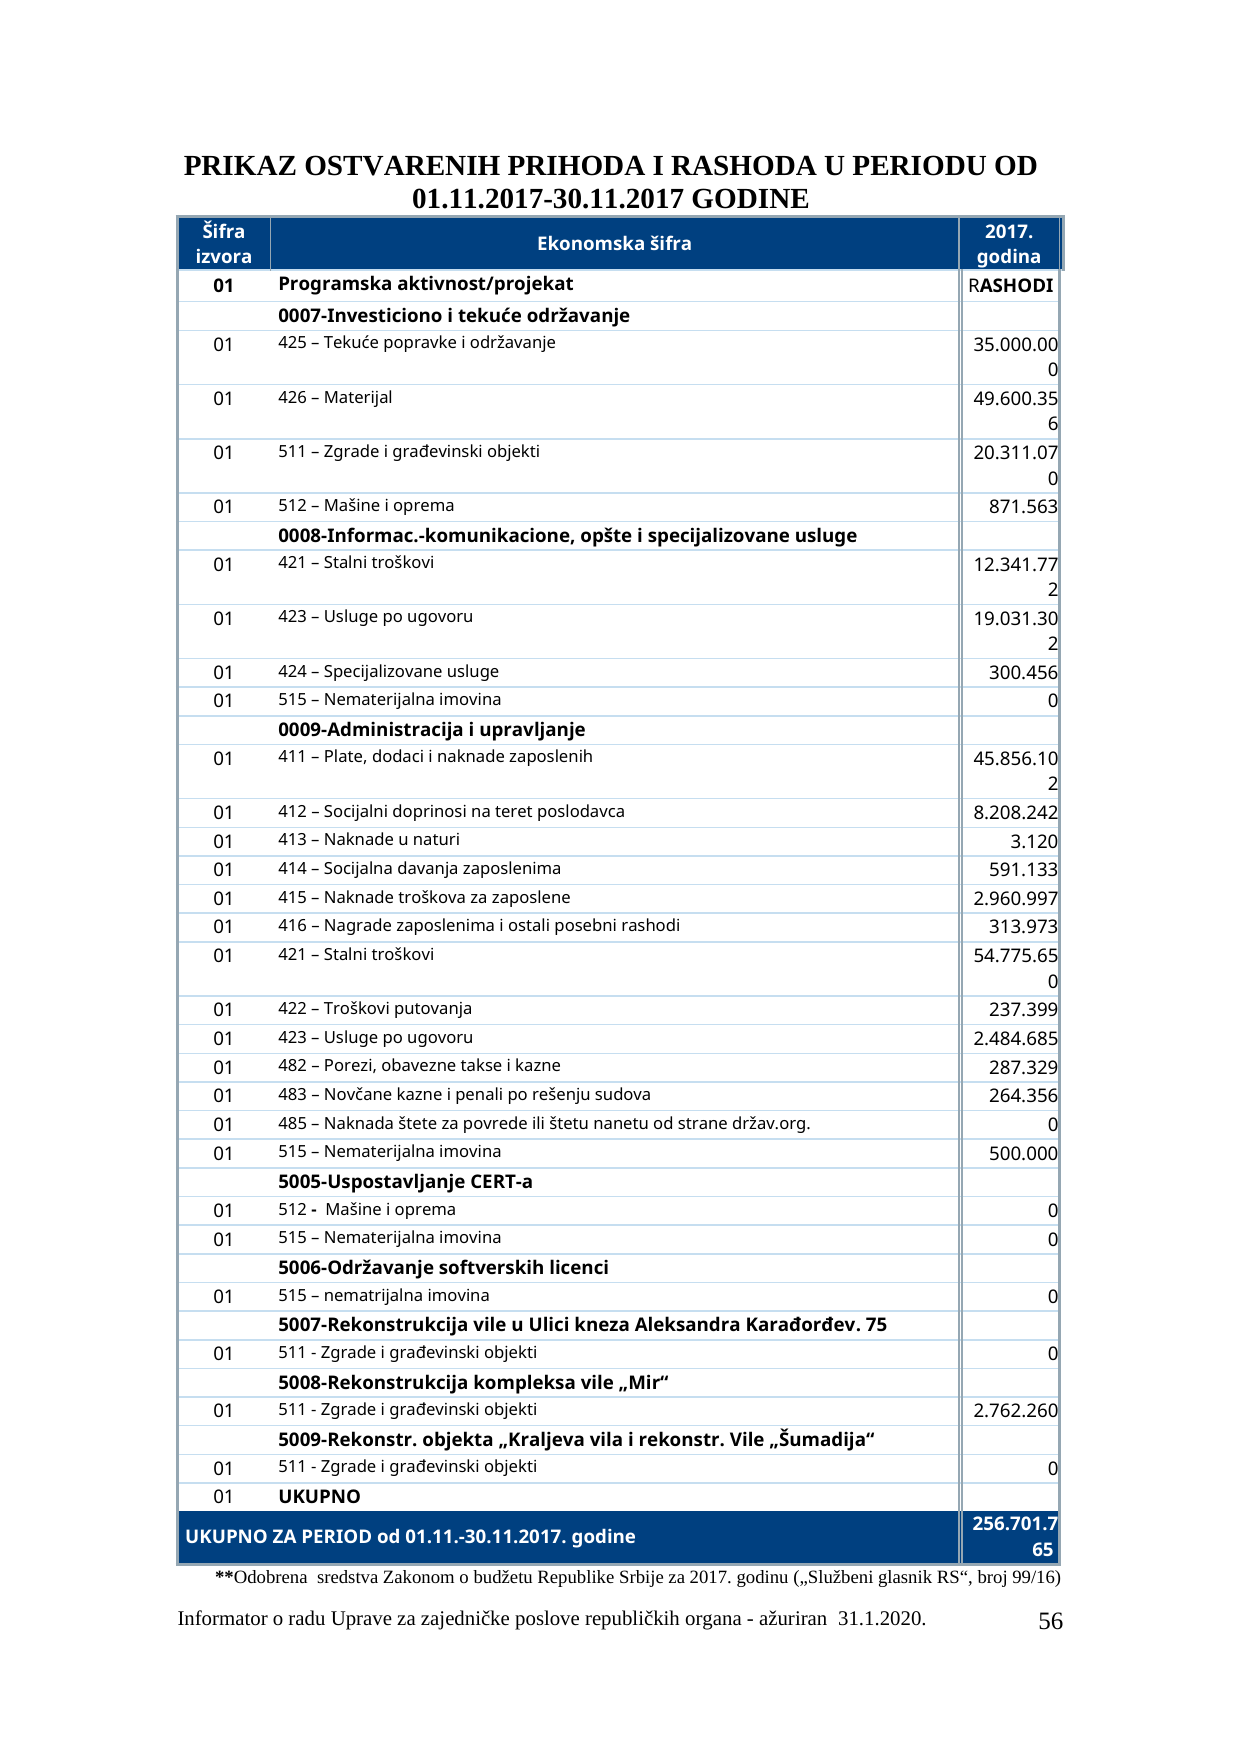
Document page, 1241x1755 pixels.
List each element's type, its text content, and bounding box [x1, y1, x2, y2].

table_header Ekonomska šifra [271, 218, 958, 269]
table_cell 54.775.650 [963, 943, 1058, 995]
table_cell [963, 522, 1058, 549]
table_cell 01 [179, 857, 270, 884]
table_cell 300.456 [963, 659, 1058, 686]
table_cell 01 [179, 914, 270, 941]
table_cell 515 – Nematerijalna imovina [270, 1226, 958, 1253]
table_cell [963, 1255, 1058, 1282]
table_cell 01 [179, 440, 270, 492]
table_cell [179, 1169, 270, 1196]
table_cell 511 - Zgrade i građevinski objekti [270, 1398, 958, 1425]
table_cell 871.563 [963, 494, 1058, 521]
table_cell RASHODI [963, 271, 1058, 301]
table_cell 01 [179, 1484, 270, 1511]
table_cell 515 – Nematerijalna imovina [270, 688, 958, 715]
table_cell Programska aktivnost/projekat [270, 271, 958, 301]
table_cell UKUPNO ZA PERIOD od 01.11.-30.11.2017. godine [179, 1511, 958, 1563]
table_cell 5006-Održavanje softverskih licenci [270, 1255, 958, 1282]
table_cell 01 [179, 1398, 270, 1425]
table_cell 01 [179, 799, 270, 826]
table_cell 313.973 [963, 914, 1058, 941]
table_cell 01 [179, 1341, 270, 1367]
table_cell 01 [179, 745, 270, 798]
table_cell 5008-Rekonstrukcija kompleksa vile „Mir“ [270, 1369, 958, 1396]
table_header Šifra izvora [179, 218, 270, 269]
table_cell 2.960.997 [963, 885, 1058, 912]
table_cell 01 [179, 688, 270, 715]
table_cell 426 – Materijal [270, 385, 958, 438]
table_cell 237.399 [963, 997, 1058, 1024]
table_cell 515 – nematrijalna imovina [270, 1283, 958, 1310]
table_cell 5009-Rekonstr. objekta „Kralјeva vila i rekonstr. Vile „Šumadija“ [270, 1426, 958, 1453]
table_cell 01 [179, 1083, 270, 1110]
table_cell 01 [179, 1111, 270, 1138]
table_cell 0 [963, 688, 1058, 715]
table_cell [179, 1255, 270, 1282]
table_cell 485 – Naknada štete za povrede ili štetu nanetu od strane držav.org. [270, 1111, 958, 1138]
table_cell 19.031.302 [963, 605, 1058, 658]
table_cell 01 [179, 1197, 270, 1224]
table_cell 01 [179, 1226, 270, 1253]
table_cell 3.120 [963, 828, 1058, 855]
table_cell 413 – Naknade u naturi [270, 828, 958, 855]
table_cell [963, 1484, 1058, 1511]
text **Odobrena sredstva Zakonom o budžetu Republike Srbije za 2017. godinu („Službeni glasnik RS“, broj 99/16) [215, 1566, 1063, 1588]
table_header 2017. godina [960, 218, 1059, 269]
table_cell 01 [179, 1283, 270, 1310]
table_cell 511 - Zgrade i građevinski objekti [270, 1341, 958, 1367]
table_cell 49.600.356 [963, 385, 1058, 438]
table_cell 0 [963, 1455, 1058, 1482]
table_cell 35.000.000 [963, 331, 1058, 384]
table_cell 01 [179, 997, 270, 1024]
table_cell 20.311.070 [963, 440, 1058, 492]
table_cell 01 [179, 494, 270, 521]
table_cell 423 – Usluge po ugovoru [270, 1025, 958, 1052]
table_cell [179, 1312, 270, 1339]
table_cell 415 – Naknade troškova za zaposlene [270, 885, 958, 912]
table_cell 2.762.260 [963, 1398, 1058, 1425]
table_cell 01 [179, 331, 270, 384]
table_cell 01 [179, 828, 270, 855]
table_cell 425 – Tekuće popravke i održavanje [270, 331, 958, 384]
table_cell 424 – Specijalizovane usluge [270, 659, 958, 686]
table_cell 264.356 [963, 1083, 1058, 1110]
table_cell 8.208.242 [963, 799, 1058, 826]
table_cell 515 – Nematerijalna imovina [270, 1140, 958, 1167]
table_cell [963, 717, 1058, 743]
table_cell 512 – Mašine i oprema [270, 494, 958, 521]
table_cell 422 – Troškovi putovanja [270, 997, 958, 1024]
table_cell 01 [179, 943, 270, 995]
table_cell 01 [179, 385, 270, 438]
table_cell 01 [179, 1140, 270, 1167]
table_cell 423 – Usluge po ugovoru [270, 605, 958, 658]
table_cell 01 [179, 1054, 270, 1081]
table_cell 511 - Zgrade i građevinski objekti [270, 1455, 958, 1482]
table_cell 01 [179, 1455, 270, 1482]
table_cell [179, 302, 270, 329]
table_cell 0 [963, 1197, 1058, 1224]
table_cell 414 – Socijalna davanja zaposlenima [270, 857, 958, 884]
table_cell 0 [963, 1341, 1058, 1367]
table_cell 0008-Informac.-komunikacione, opšte i specijalizovane usluge [270, 522, 958, 549]
table_cell UKUPNO [270, 1484, 958, 1511]
table_cell 01 [179, 271, 270, 301]
table_cell [963, 1426, 1058, 1453]
table_cell 0009-Administracija i upravlјanje [270, 717, 958, 743]
table_cell 500.000 [963, 1140, 1058, 1167]
table_cell 0007-Investiciono i tekuće održavanje [270, 302, 958, 329]
table_cell 0 [963, 1111, 1058, 1138]
table_cell 482 – Porezi, obavezne takse i kazne [270, 1054, 958, 1081]
table_cell 01 [179, 551, 270, 603]
table_cell 416 – Nagrade zaposlenima i ostali posebni rashodi [270, 914, 958, 941]
table_cell 287.329 [963, 1054, 1058, 1081]
table_cell 12.341.772 [963, 551, 1058, 603]
table_cell [179, 1369, 270, 1396]
table_cell [963, 1369, 1058, 1396]
table_cell 5007-Rekonstrukcija vile u Ulici kneza Aleksandra Karađorđev. 75 [270, 1312, 958, 1339]
table_cell 421 – Stalni troškovi [270, 943, 958, 995]
table_cell 01 [179, 605, 270, 658]
table_cell [179, 1426, 270, 1453]
table_cell 01 [179, 1025, 270, 1052]
table_cell 256.701.765 [963, 1511, 1058, 1563]
table_cell 512 - Mašine i oprema [270, 1197, 958, 1224]
table_cell [963, 1169, 1058, 1196]
table_cell [963, 302, 1058, 329]
table_cell 2.484.685 [963, 1025, 1058, 1052]
table_cell 0 [963, 1226, 1058, 1253]
table_cell 511 – Zgrade i građevinski objekti [270, 440, 958, 492]
table_cell 411 – Plate, dodaci i naknade zaposlenih [270, 745, 958, 798]
table_cell 591.133 [963, 857, 1058, 884]
table_cell 5005-Uspostavlјanje CERT-a [270, 1169, 958, 1196]
table_cell [179, 522, 270, 549]
table_cell 421 – Stalni troškovi [270, 551, 958, 603]
table_cell 0 [963, 1283, 1058, 1310]
table_cell 01 [179, 885, 270, 912]
table_cell 01 [179, 659, 270, 686]
table_cell 45.856.102 [963, 745, 1058, 798]
table_cell 412 – Socijalni doprinosi na teret poslodavca [270, 799, 958, 826]
text PRIKAZ OSTVARENIH PRIHODA I RASHODA U PERIODU OD 01.11.2017-30.11.2017 GODINE [158, 148, 1063, 215]
table_cell [963, 1312, 1058, 1339]
table_cell 483 – Novčane kazne i penali po rešenju sudova [270, 1083, 958, 1110]
table_cell [179, 717, 270, 743]
